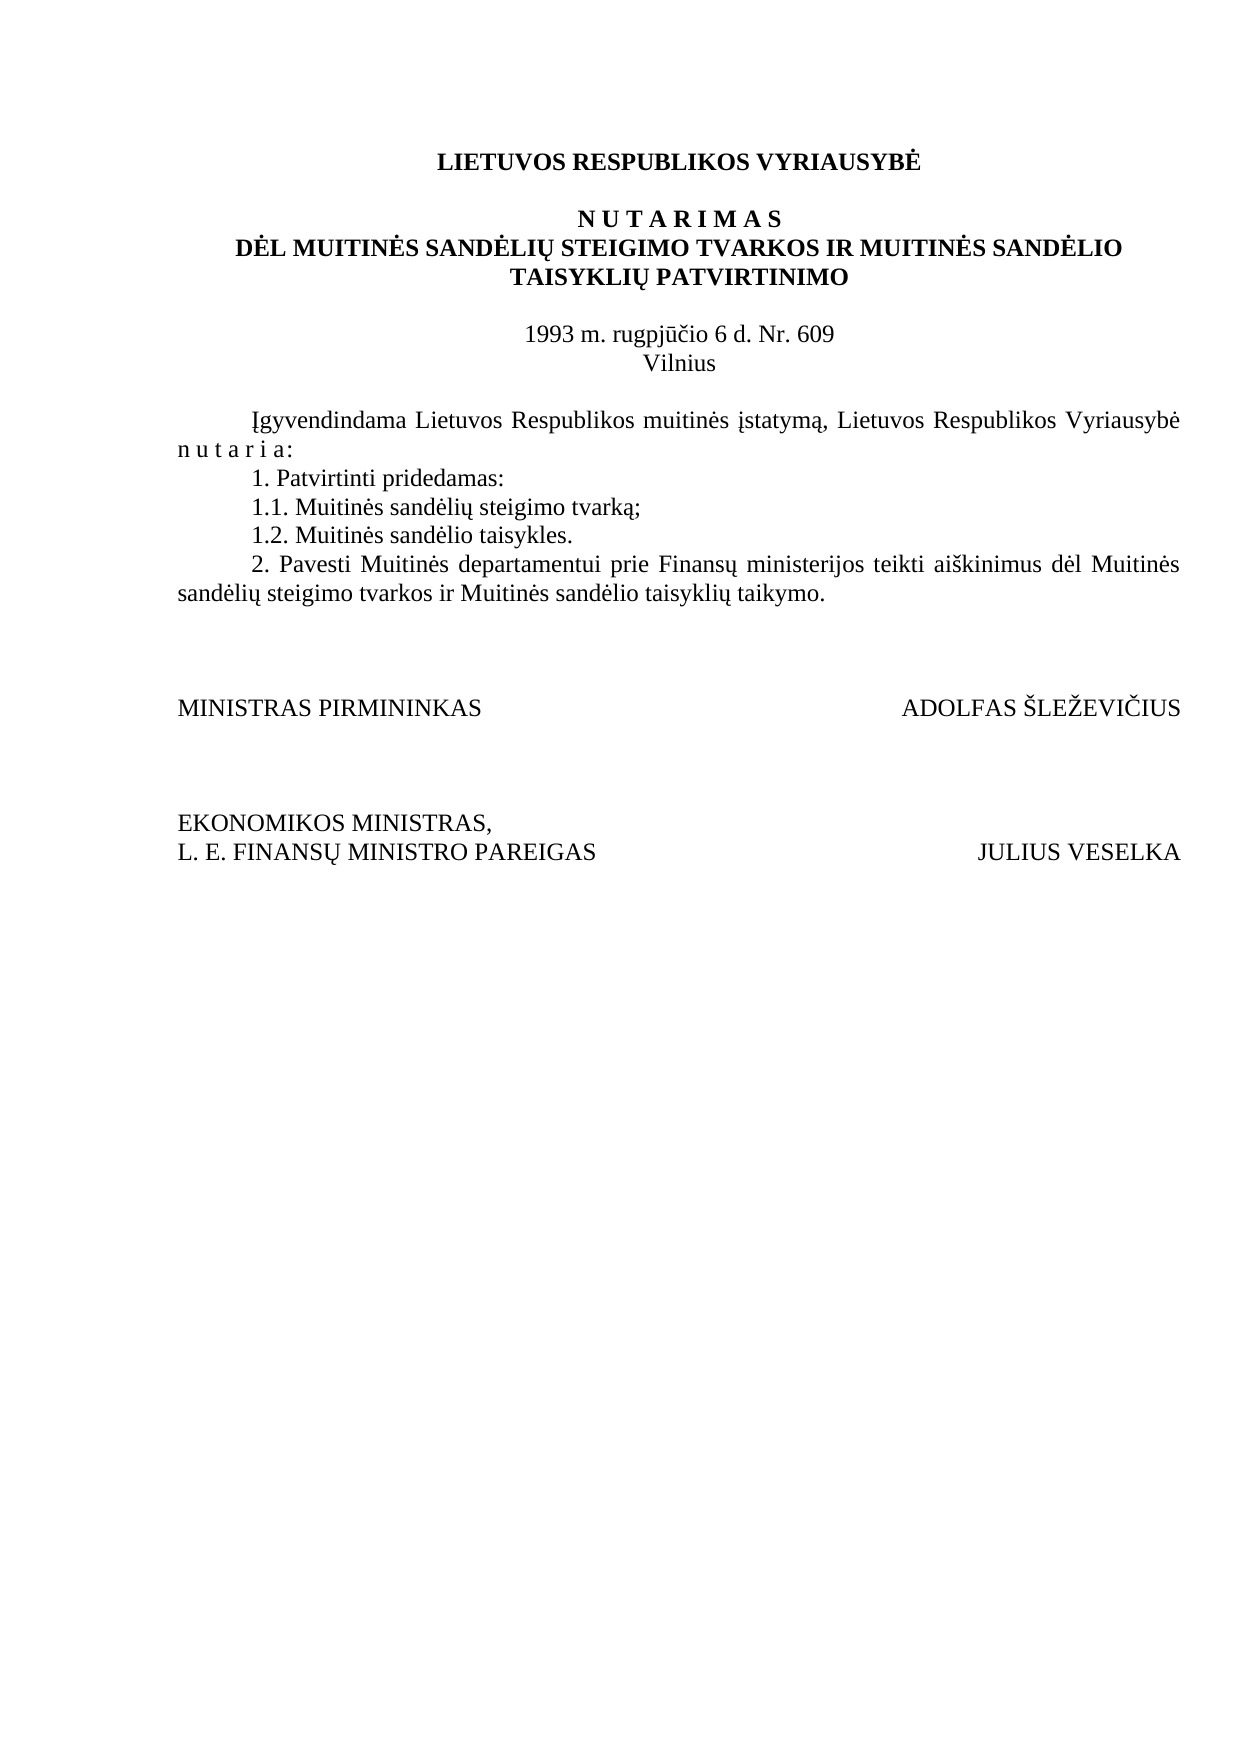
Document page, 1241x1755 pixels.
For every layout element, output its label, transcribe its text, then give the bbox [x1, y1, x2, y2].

text EKONOMIKOS MINISTRAS, [177, 808, 1181, 837]
text 1.1. Muitinės sandėlių steigimo tvarką; [177, 492, 1181, 521]
text 1.2. Muitinės sandėlio taisykles. [177, 521, 1181, 549]
text 1. Patvirtinti pridedamas: [177, 463, 1181, 492]
text Vilnius [177, 348, 1181, 377]
text N U T A R I M A S [177, 204, 1181, 233]
text 1993 m. rugpjūčio 6 d. Nr. 609 [177, 319, 1181, 348]
text MINISTRAS PIRMININKAS ADOLFAS ŠLEŽEVIČIUS [177, 693, 1181, 722]
text Įgyvendindama Lietuvos Respublikos muitinės įstatymą, Lietuvos Respublikos Vyriausybė nutaria: [177, 406, 1181, 463]
text DĖL MUITINĖS SANDĖLIŲ STEIGIMO TVARKOS IR MUITINĖS SANDĖLIO TAISYKLIŲ PATVIRTINIMO [177, 233, 1181, 291]
text LIETUVOS RESPUBLIKOS VYRIAUSYBĖ [177, 147, 1181, 176]
text L. E. FINANSŲ MINISTRO PAREIGAS JULIUS VESELKA [177, 837, 1181, 866]
text 2. Pavesti Muitinės departamentui prie Finansų ministerijos teikti aiškinimus dėl Muitinės sandėlių steigimo tvarkos ir Muitinės sandėlio taisyklių taikymo. [177, 549, 1181, 607]
